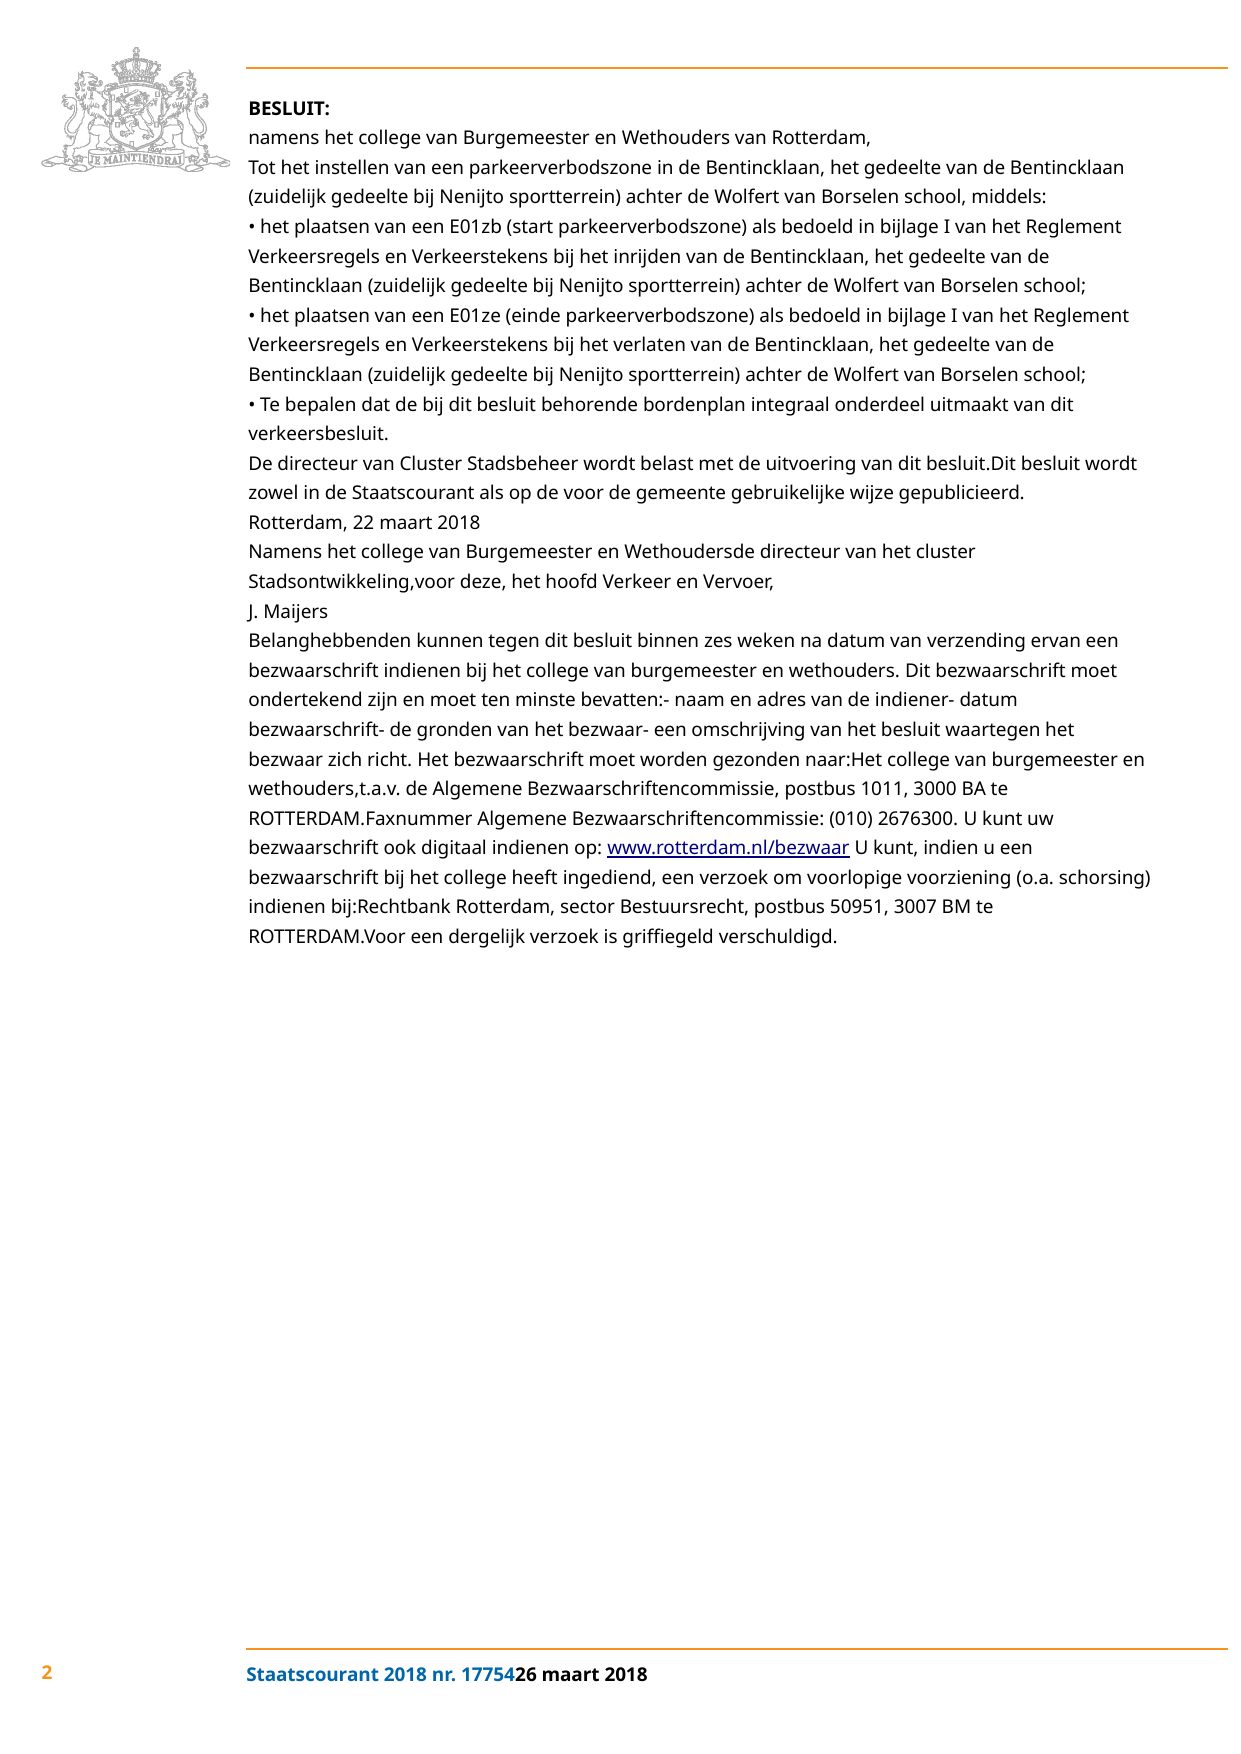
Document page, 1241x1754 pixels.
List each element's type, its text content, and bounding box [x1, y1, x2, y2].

text namens het college van Burgemeester en Wethouders van Rotterdam, [248, 124, 1152, 150]
text De directeur van Cluster Stadsbeheer wordt belast met de uitvoering van dit besluit.Dit besluit wordt zowel in de Staatscourant als op de voor de gemeente gebruikelijke wijze gepublicieerd. [248, 450, 1152, 505]
text BESLUIT: [248, 95, 1152, 121]
text Belanghebbenden kunnen tegen dit besluit binnen zes weken na datum van verzending ervan een bezwaarschrift indienen bij het college van burgemeester en wethouders. Dit bezwaarschrift moet ondertekend zijn en moet ten minste bevatten:- naam en adres van de indiener- datum bezwaarschrift- de gronden van het bezwaar- een omschrijving van het besluit waartegen het bezwaar zich richt. Het bezwaarschrift moet worden gezonden naar:Het college van burgemeester en wethouders,t.a.v. de Algemene Bezwaarschriftencommissie, postbus 1011, 3000 BA te ROTTERDAM.Faxnummer Algemene Bezwaarschriftencommissie: (010) 2676300. U kunt uw bezwaarschrift ook digitaal indienen op: www.rotterdam.nl/bezwaar U kunt, indien u een bezwaarschrift bij het college heeft ingediend, een verzoek om voorlopige voorziening (o.a. schorsing) indienen bij:Rechtbank Rotterdam, sector Bestuursrecht, postbus 50951, 3007 BM te ROTTERDAM.Voor een dergelijk verzoek is griffiegeld verschuldigd. [248, 627, 1152, 949]
text J. Maijers [248, 598, 1152, 623]
text • het plaatsen van een E01ze (einde parkeerverbodszone) als bedoeld in bijlage I van het Reglement Verkeersregels en Verkeerstekens bij het verlaten van de Bentincklaan, het gedeelte van de Bentincklaan (zuidelijk gedeelte bij Nenijto sportterrein) achter de Wolfert van Borselen school; [248, 302, 1152, 387]
text Rotterdam, 22 maart 2018 [248, 509, 1152, 535]
text • Te bepalen dat de bij dit besluit behorende bordenplan integraal onderdeel uitmaakt van dit verkeersbesluit. [248, 391, 1152, 446]
text Namens het college van Burgemeester en Wethoudersde directeur van het cluster Stadsontwikkeling,voor deze, het hoofd Verkeer en Vervoer, [248, 539, 1152, 594]
text • het plaatsen van een E01zb (start parkeerverbodszone) als bedoeld in bijlage I van het Reglement Verkeersregels en Verkeerstekens bij het inrijden van de Bentincklaan, het gedeelte van de Bentincklaan (zuidelijk gedeelte bij Nenijto sportterrein) achter de Wolfert van Borselen school; [248, 213, 1152, 298]
text Tot het instellen van een parkeerverbodszone in de Bentincklaan, het gedeelte van de Bentincklaan (zuidelijk gedeelte bij Nenijto sportterrein) achter de Wolfert van Borselen school, middels: [248, 154, 1152, 209]
picture [41, 47, 231, 172]
